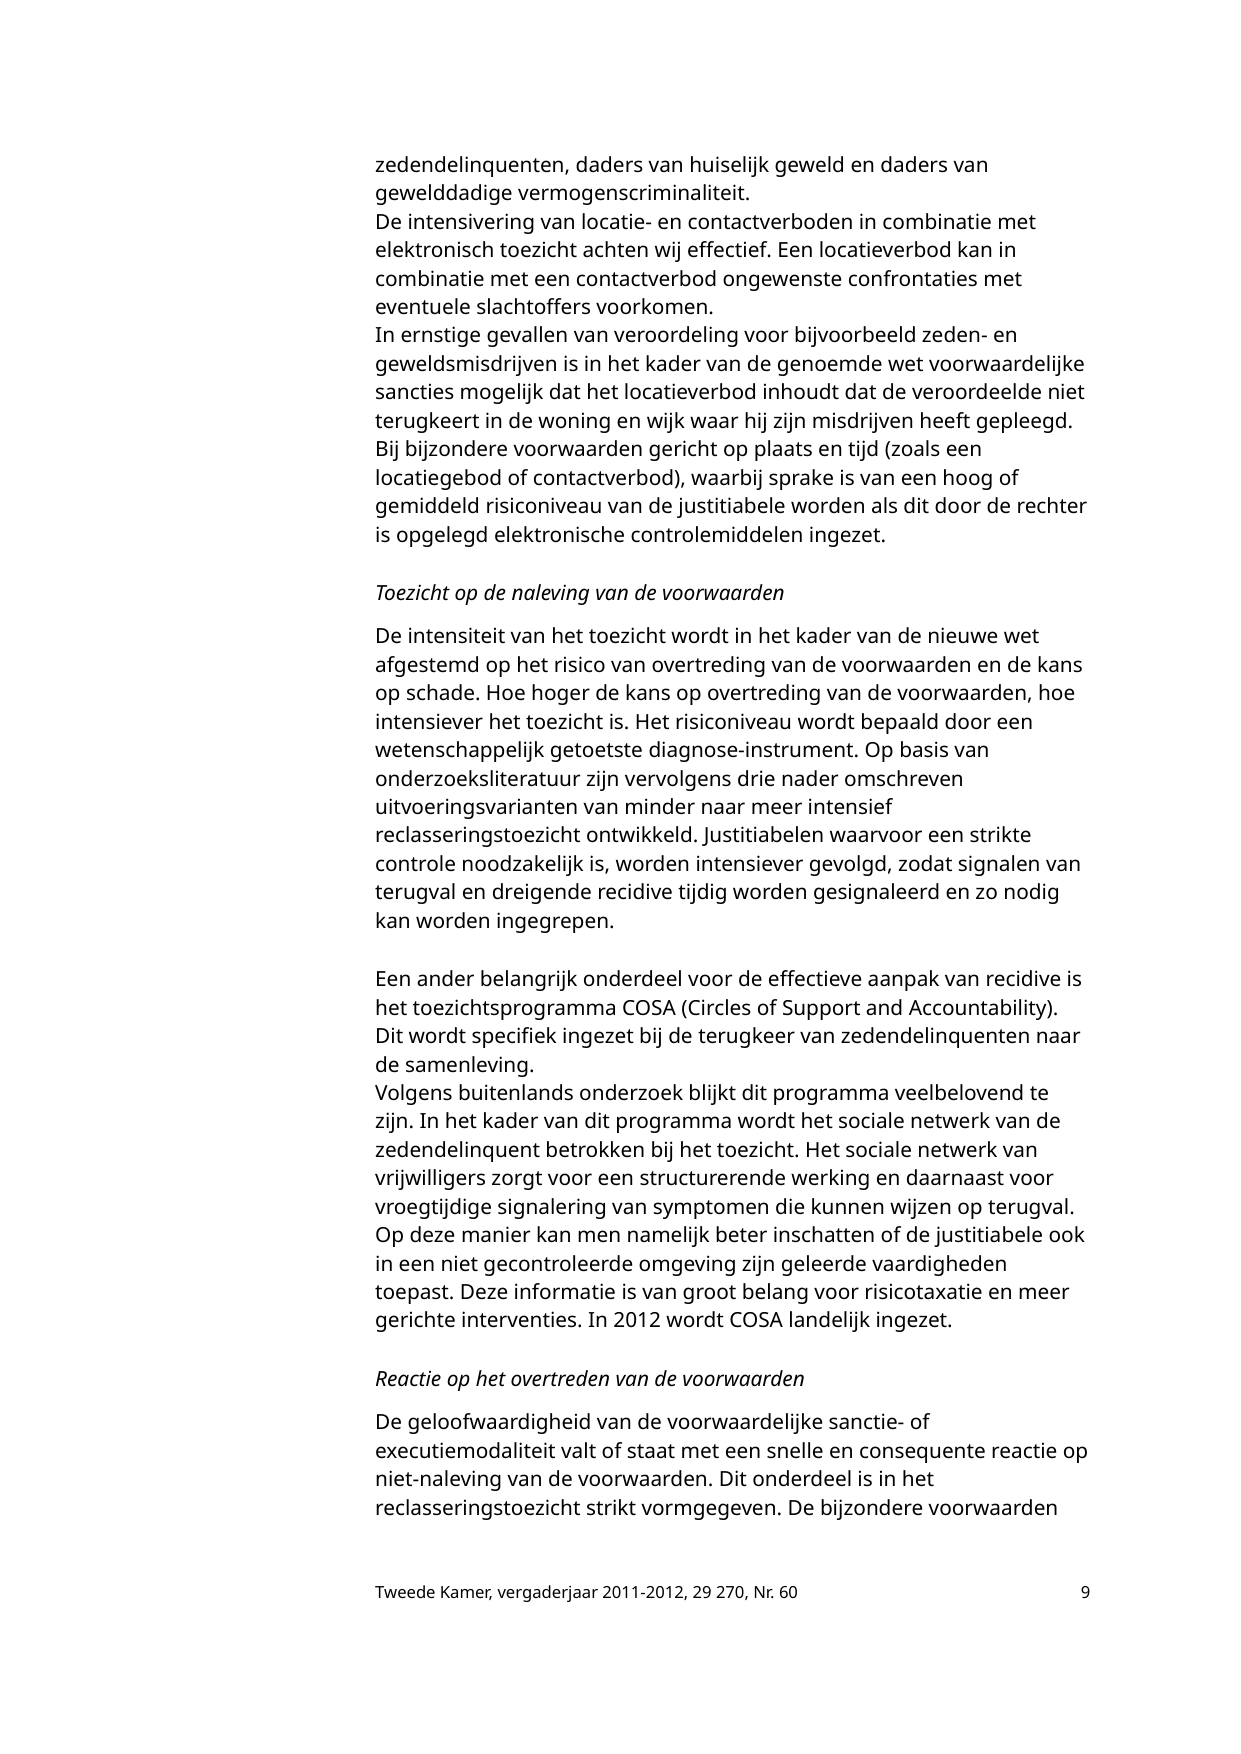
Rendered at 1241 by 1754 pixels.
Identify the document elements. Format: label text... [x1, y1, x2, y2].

text De intensiteit van het toezicht wordt in het kader van de nieuwe wet afgestemd op het risico van overtreding van de voorwaarden en de kans op schade. Hoe hoger de kans op overtreding van de voorwaarden, hoe intensiever het toezicht is. Het risiconiveau wordt bepaald door een wetenschappelijk getoetste diagnose-instrument. Op basis van onderzoeksliteratuur zijn vervolgens drie nader omschreven uitvoeringsvarianten van minder naar meer intensief reclasseringstoezicht ontwikkeld. Justitiabelen waarvoor een strikte controle noodzakelijk is, worden intensiever gevolgd, zodat signalen van terugval en dreigende recidive tijdig worden gesignaleerd en zo nodig kan worden ingegrepen. [375, 707, 1090, 1020]
text Een ander belangrijk onderdeel voor de effectieve aanpak van recidive is het toezichtsprogramma COSA (Circles of Support and Accountability). Dit wordt specifiek ingezet bij de terugkeer van zedendelinquenten naar de samenleving. [375, 1050, 1090, 1163]
text In ernstige gevallen van veroordeling voor bijvoorbeeld zeden- en geweldsmisdrijven is in het kader van de genoemde wet voorwaardelijke sancties mogelijk dat het locatieverbod inhoudt dat de veroordeelde niet terugkeert in de woning en wijk waar hij zijn misdrijven heeft gepleegd. Bij bijzondere voorwaarden gericht op plaats en tijd (zoals een locatiegebod of contactverbod), waarbij sprake is van een hoog of gemiddeld risiconiveau van de justitiabele worden als dit door de rechter is opgelegd elektronische controlemiddelen ingezet. [375, 406, 1090, 633]
text Toezicht op de naleving van de voorwaarden [375, 663, 1090, 692]
text Reactie op het overtreden van de voorwaarden [375, 1449, 1090, 1478]
text Volgens buitenlands onderzoek blijkt dit programma veelbelovend te zijn. In het kader van dit programma wordt het sociale netwerk van de zedendelinquent betrokken bij het toezicht. Het sociale netwerk van vrijwilligers zorgt voor een structurerende werking en daarnaast voor vroegtijdige signalering van symptomen die kunnen wijzen op terugval. Op deze manier kan men namelijk beter inschatten of de justitiabele ook in een niet gecontroleerde omgeving zijn geleerde vaardigheden toepast. Deze informatie is van groot belang voor risicotaxatie en meer gerichte interventies. In 2012 wordt COSA landelijk ingezet. [375, 1163, 1090, 1419]
text De inzet van elektronische controlemiddelen draagt bij aan het vergroten van de maatschappelijke veiligheid en aan de geloofwaardigheid van de handhaving van locatie- en contactverboden. In 2012 wordt daarom ingezet op een verdubbeling van het aantal toezichten met elektronische controlemiddelen, in het bijzonder bij de aanpak van grensoverschrijdend gedrag van risicojongeren, zedendelinquenten, daders van huiselijk geweld en daders van gewelddadige vermogenscriminaliteit. [375, 150, 1090, 292]
text De intensivering van locatie- en contactverboden in combinatie met elektronisch toezicht achten wij effectief. Een locatieverbod kan in combinatie met een contactverbod ongewenste confrontaties met eventuele slachtoffers voorkomen. [375, 292, 1090, 406]
